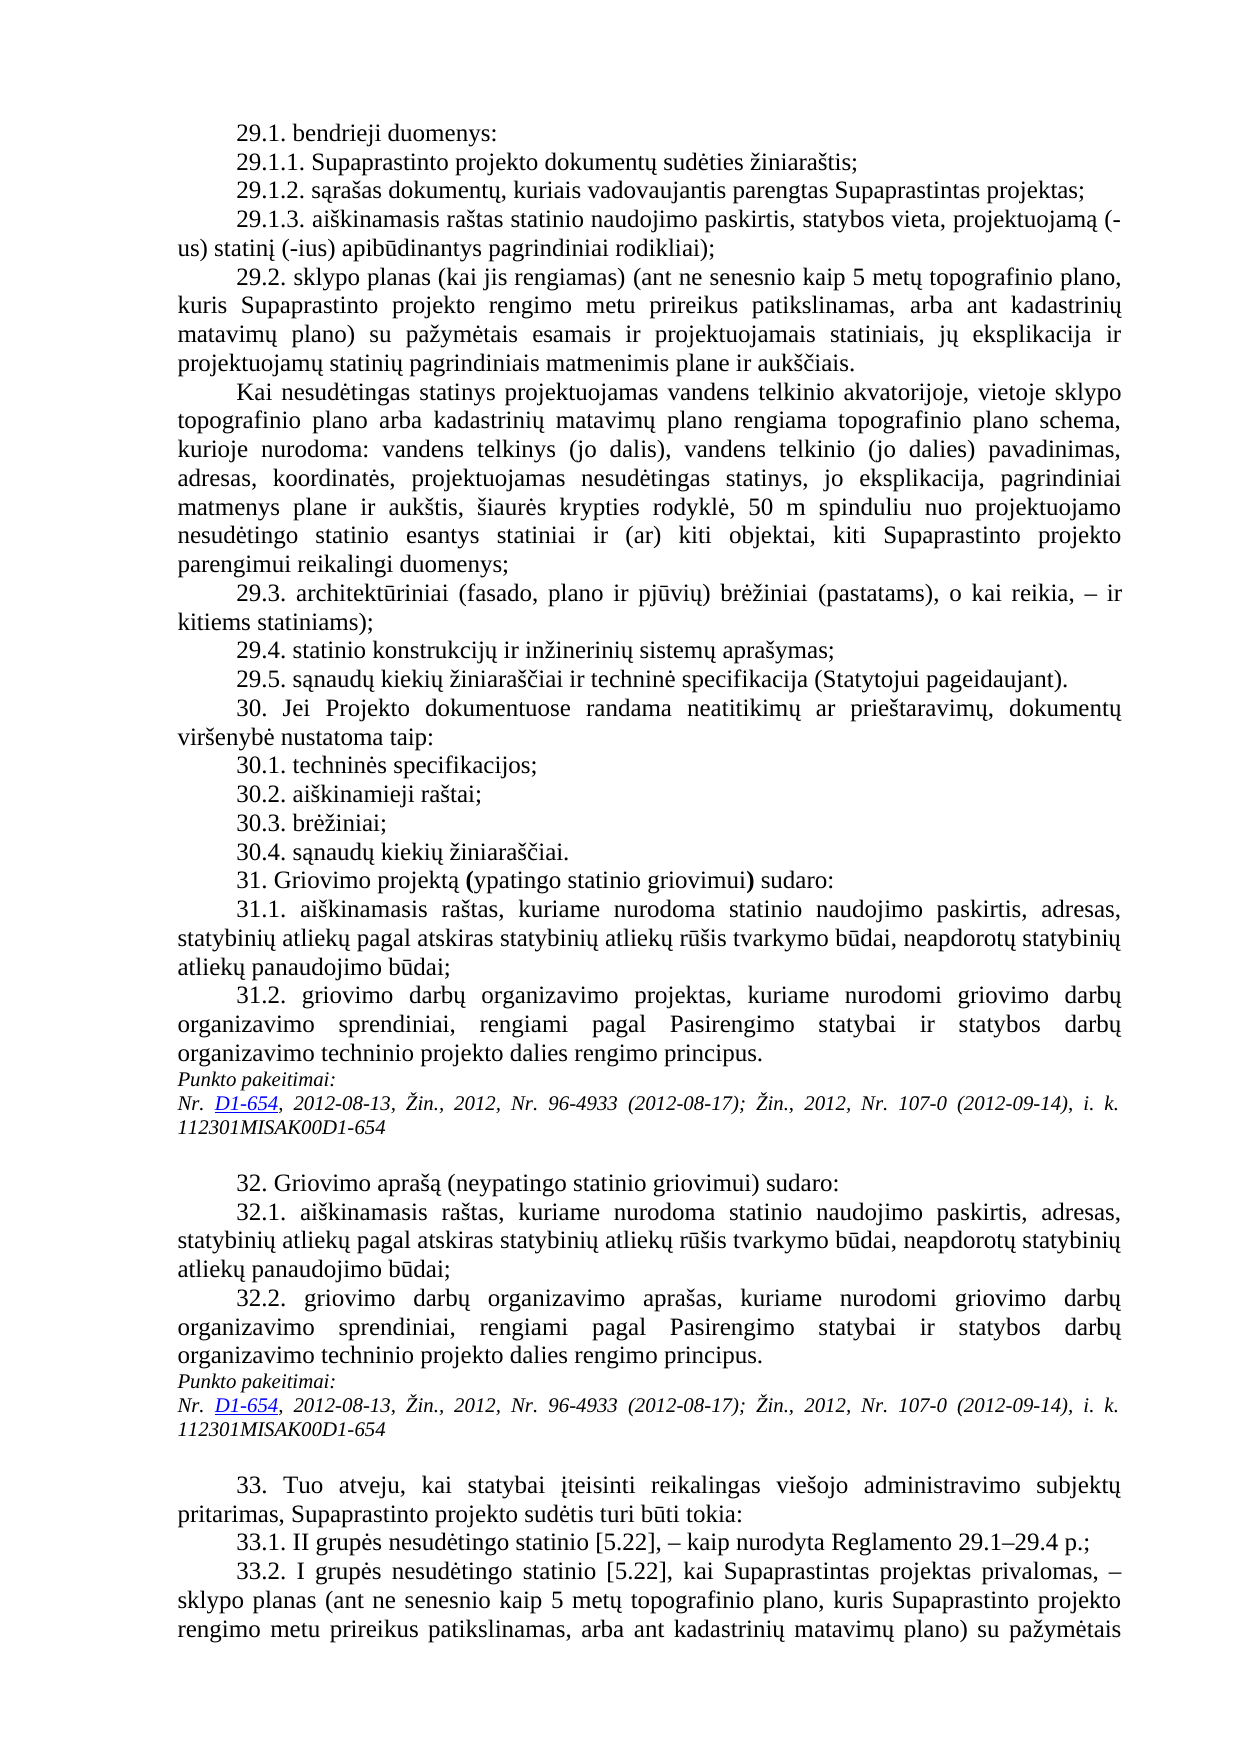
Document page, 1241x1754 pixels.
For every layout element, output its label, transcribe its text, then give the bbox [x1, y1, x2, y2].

text 32.2. griovimo darbų organizavimo aprašas, kuriame nurodomi griovimo darbų organizavimo sprendiniai, rengiami pagal Pasirengimo statybai ir statybos darbų organizavimo techninio projekto dalies rengimo principus. [177, 1283, 1122, 1369]
text 33.2. I grupės nesudėtingo statinio [5.22], kai Supaprastintas projektas privalomas, – sklypo planas (ant ne senesnio kaip 5 metų topografinio plano, kuris Supaprastinto projekto rengimo metu prireikus patikslinamas, arba ant kadastrinių matavimų plano) su pažymėtais [177, 1556, 1122, 1642]
text 30.4. sąnaudų kiekių žiniaraščiai. [177, 837, 1122, 866]
text 31.2. griovimo darbų organizavimo projektas, kuriame nurodomi griovimo darbų organizavimo sprendiniai, rengiami pagal Pasirengimo statybai ir statybos darbų organizavimo techninio projekto dalies rengimo principus. [177, 981, 1122, 1067]
text 29.1.2. sąrašas dokumentų, kuriais vadovaujantis parengtas Supaprastintas projektas; [177, 176, 1122, 204]
text Punkto pakeitimai: [177, 1369, 1122, 1393]
text 31.1. aiškinamasis raštas, kuriame nurodoma statinio naudojimo paskirtis, adresas, statybinių atliekų pagal atskiras statybinių atliekų rūšis tvarkymo būdai, neapdorotų statybinių atliekų panaudojimo būdai; [177, 894, 1122, 981]
text 33. Tuo atveju, kai statybai įteisinti reikalingas viešojo administravimo subjektų pritarimas, Supaprastinto projekto sudėtis turi būti tokia: [177, 1470, 1122, 1527]
text 32. Griovimo aprašą (neypatingo statinio griovimui) sudaro: [177, 1168, 1122, 1197]
text Nr. D1-654, 2012-08-13, Žin., 2012, Nr. 96-4933 (2012-08-17); Žin., 2012, Nr. 107-0 (2012-09-14), i. k. 112301MISAK00D1-654 [177, 1091, 1122, 1139]
text 29.1. bendrieji duomenys: [177, 118, 1122, 147]
text 29.3. architektūriniai (fasado, plano ir pjūvių) brėžiniai (pastatams), o kai reikia, – ir kitiems statiniams); [177, 578, 1122, 636]
text 29.4. statinio konstrukcijų ir inžinerinių sistemų aprašymas; [177, 636, 1122, 664]
text 29.1.3. aiškinamasis raštas statinio naudojimo paskirtis, statybos vieta, projektuojamą (-us) statinį (-ius) apibūdinantys pagrindiniai rodikliai); [177, 204, 1122, 262]
text Nr. D1-654, 2012-08-13, Žin., 2012, Nr. 96-4933 (2012-08-17); Žin., 2012, Nr. 107-0 (2012-09-14), i. k. 112301MISAK00D1-654 [177, 1393, 1122, 1441]
text Punkto pakeitimai: [177, 1067, 1122, 1091]
text 29.2. sklypo planas (kai jis rengiamas) (ant ne senesnio kaip 5 metų topografinio plano, kuris Supaprastinto projekto rengimo metu prireikus patikslinamas, arba ant kadastrinių matavimų plano) su pažymėtais esamais ir projektuojamais statiniais, jų eksplikacija ir projektuojamų statinių pagrindiniais matmenimis plane ir aukščiais. [177, 262, 1122, 377]
text 31. Griovimo projektą (ypatingo statinio griovimui) sudaro: [177, 866, 1122, 894]
text 30.2. aiškinamieji raštai; [177, 779, 1122, 808]
text 33.1. II grupės nesudėtingo statinio [5.22], – kaip nurodyta Reglamento 29.1–29.4 p.; [177, 1527, 1122, 1556]
text Kai nesudėtingas statinys projektuojamas vandens telkinio akvatorijoje, vietoje sklypo topografinio plano arba kadastrinių matavimų plano rengiama topografinio plano schema, kurioje nurodoma: vandens telkinys (jo dalis), vandens telkinio (jo dalies) pavadinimas, adresas, koordinatės, projektuojamas nesudėtingas statinys, jo eksplikacija, pagrindiniai matmenys plane ir aukštis, šiaurės krypties rodyklė, 50 m spinduliu nuo projektuojamo nesudėtingo statinio esantys statiniai ir (ar) kiti objektai, kiti Supaprastinto projekto parengimui reikalingi duomenys; [177, 377, 1122, 578]
text 30.1. techninės specifikacijos; [177, 751, 1122, 779]
text 32.1. aiškinamasis raštas, kuriame nurodoma statinio naudojimo paskirtis, adresas, statybinių atliekų pagal atskiras statybinių atliekų rūšis tvarkymo būdai, neapdorotų statybinių atliekų panaudojimo būdai; [177, 1197, 1122, 1283]
text 29.5. sąnaudų kiekių žiniaraščiai ir techninė specifikacija (Statytojui pageidaujant). [177, 664, 1122, 693]
text 29.1.1. Supaprastinto projekto dokumentų sudėties žiniaraštis; [177, 147, 1122, 176]
text 30.3. brėžiniai; [177, 808, 1122, 837]
text 30. Jei Projekto dokumentuose randama neatitikimų ar prieštaravimų, dokumentų viršenybė nustatoma taip: [177, 693, 1122, 751]
